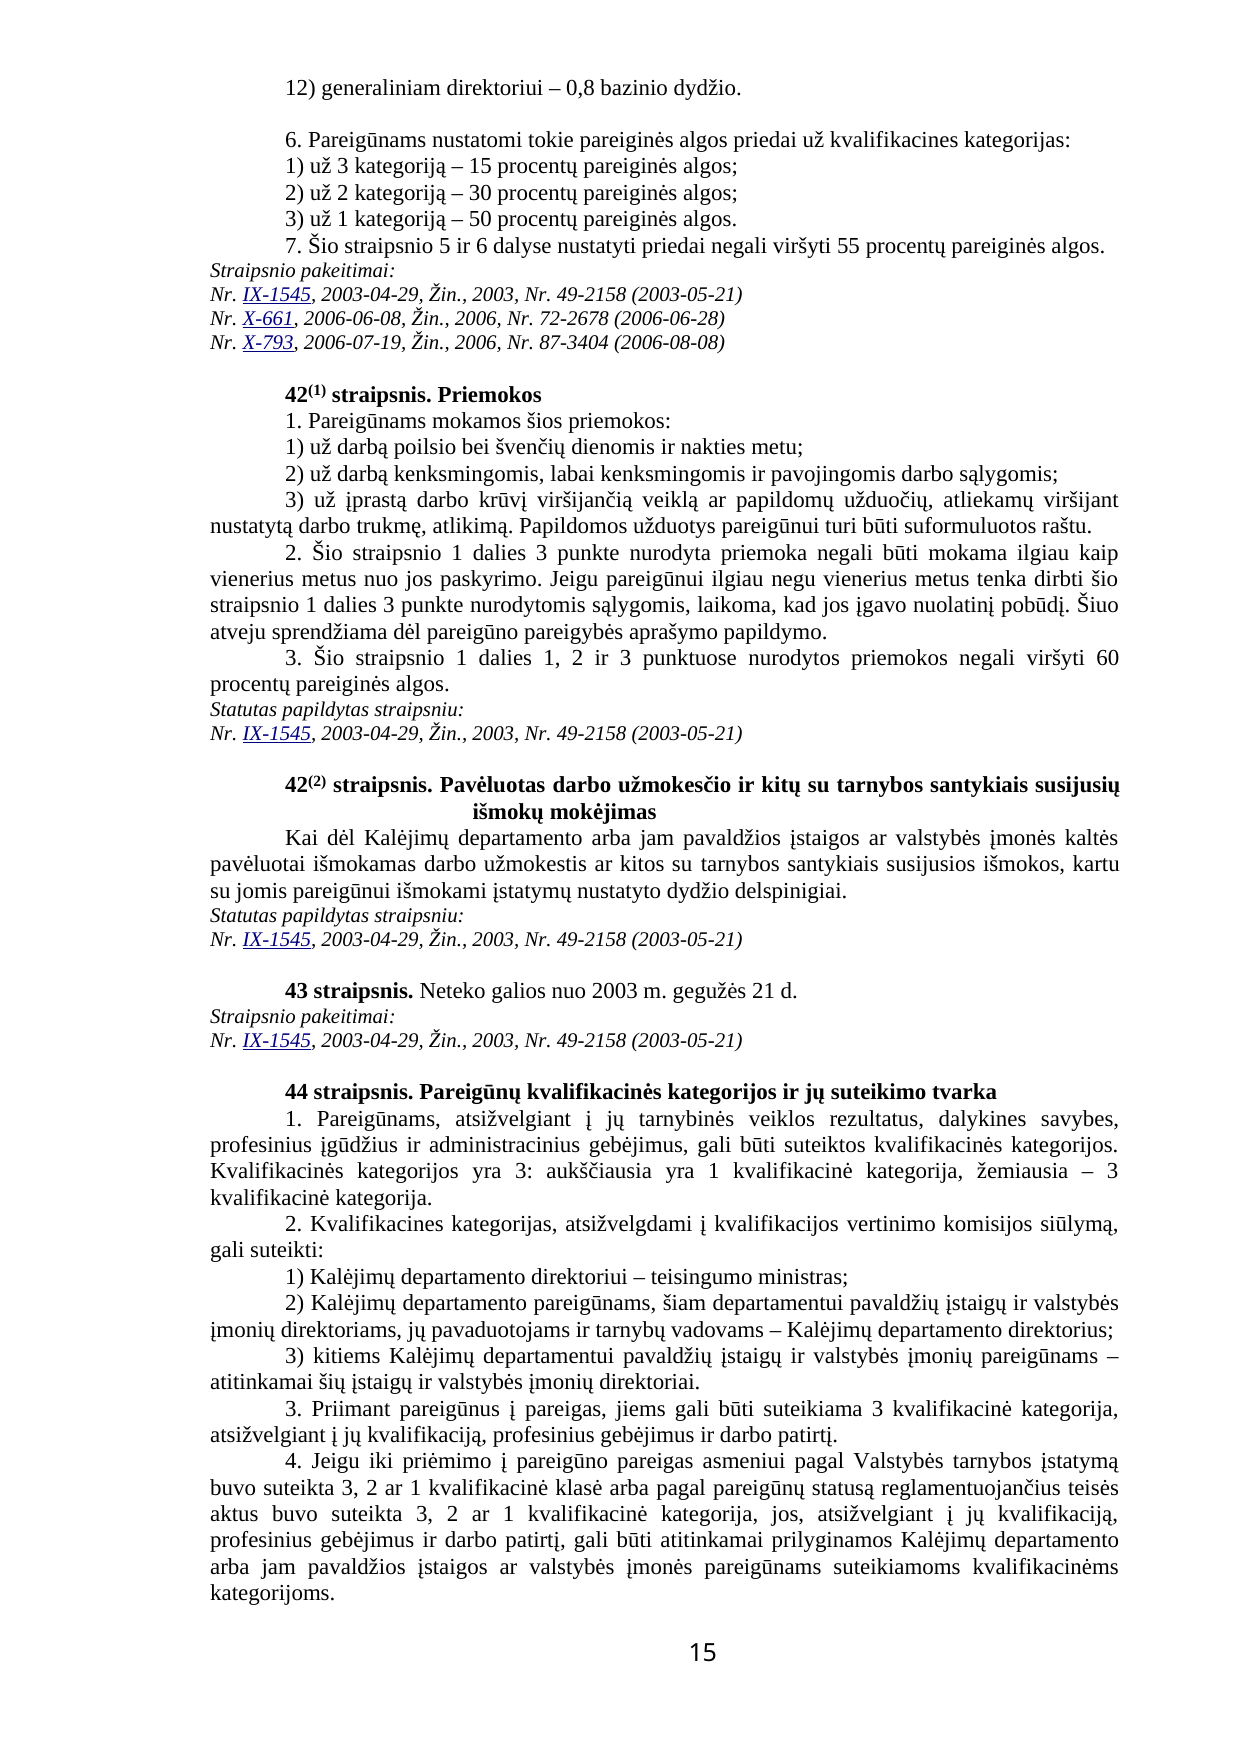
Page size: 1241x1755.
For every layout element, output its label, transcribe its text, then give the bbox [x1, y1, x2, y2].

text 1. Pareigūnams mokamos šios priemokos: [210, 407, 1120, 433]
text 6. Pareigūnams nustatomi tokie pareiginės algos priedai už kvalifikacines kategorijas: [210, 126, 1120, 153]
text 1) už 3 kategoriją – 15 procentų pareiginės algos; [210, 153, 1120, 179]
text Nr. IX-1545, 2003-04-29, Žin., 2003, Nr. 49-2158 (2003-05-21) [210, 927, 1120, 951]
text 3) kitiems Kalėjimų departamentui pavaldžių įstaigų ir valstybės įmonių pareigūnams – atitinkamai šių įstaigų ir valstybės įmonių direktoriai. [210, 1342, 1120, 1395]
text 4. Jeigu iki priėmimo į pareigūno pareigas asmeniui pagal Valstybės tarnybos įstatymą buvo suteikta 3, 2 ar 1 kvalifikacinė klasė arba pagal pareigūnų statusą reglamentuojančius teisės aktus buvo suteikta 3, 2 ar 1 kvalifikacinė kategorija, jos, atsižvelgiant į jų kvalifikaciją, profesinius gebėjimus ir darbo patirtį, gali būti atitinkamai prilyginamos Kalėjimų departamento arba jam pavaldžios įstaigos ar valstybės įmonės pareigūnams suteikiamoms kvalifikacinėms kategorijoms. [210, 1447, 1120, 1606]
text Straipsnio pakeitimai: [210, 1004, 1120, 1028]
text 2) Kalėjimų departamento pareigūnams, šiam departamentui pavaldžių įstaigų ir valstybės įmonių direktoriams, jų pavaduotojams ir tarnybų vadovams – Kalėjimų departamento direktorius; [210, 1289, 1120, 1342]
text 3. Priimant pareigūnus į pareigas, jiems gali būti suteikiama 3 kvalifikacinė kategorija, atsižvelgiant į jų kvalifikaciją, profesinius gebėjimus ir darbo patirtį. [210, 1395, 1120, 1447]
text 44 straipsnis. Pareigūnų kvalifikacinės kategorijos ir jų suteikimo tvarka [210, 1078, 1120, 1105]
text 2. Kvalifikacines kategorijas, atsižvelgdami į kvalifikacijos vertinimo komisijos siūlymą, gali suteikti: [210, 1210, 1120, 1263]
text Nr. X-661, 2006-06-08, Žin., 2006, Nr. 72-2678 (2006-06-28) [210, 306, 1120, 330]
text 3) už įprastą darbo krūvį viršijančią veiklą ar papildomų užduočių, atliekamų viršijant nustatytą darbo trukmę, atlikimą. Papildomos užduotys pareigūnui turi būti suformuluotos raštu. [210, 486, 1120, 539]
text Nr. IX-1545, 2003-04-29, Žin., 2003, Nr. 49-2158 (2003-05-21) [210, 721, 1120, 745]
text 2. Šio straipsnio 1 dalies 3 punkte nurodyta priemoka negali būti mokama ilgiau kaip vienerius metus nuo jos paskyrimo. Jeigu pareigūnui ilgiau negu vienerius metus tenka dirbti šio straipsnio 1 dalies 3 punkte nurodytomis sąlygomis, laikoma, kad jos įgavo nuolatinį pobūdį. Šiuo atveju sprendžiama dėl pareigūno pareigybės aprašymo papildymo. [210, 539, 1120, 644]
text Statutas papildytas straipsniu: [210, 697, 1120, 721]
text 7. Šio straipsnio 5 ir 6 dalyse nustatyti priedai negali viršyti 55 procentų pareiginės algos. [210, 232, 1120, 258]
text Statutas papildytas straipsniu: [210, 903, 1120, 927]
text 43 straipsnis. Neteko galios nuo 2003 m. gegužės 21 d. [210, 978, 1120, 1004]
text 1) Kalėjimų departamento direktoriui – teisingumo ministras; [210, 1263, 1120, 1289]
text 3. Šio straipsnio 1 dalies 1, 2 ir 3 punktuose nurodytos priemokos negali viršyti 60 procentų pareiginės algos. [210, 644, 1120, 697]
text Nr. IX-1545, 2003-04-29, Žin., 2003, Nr. 49-2158 (2003-05-21) [210, 1028, 1120, 1052]
text 1) už darbą poilsio bei švenčių dienomis ir nakties metu; [210, 433, 1120, 460]
text 42(1) straipsnis. Priemokos [210, 381, 1120, 407]
text Nr. IX-1545, 2003-04-29, Žin., 2003, Nr. 49-2158 (2003-05-21) [210, 282, 1120, 306]
text Nr. X-793, 2006-07-19, Žin., 2006, Nr. 87-3404 (2006-08-08) [210, 330, 1120, 354]
text 2) už darbą kenksmingomis, labai kenksmingomis ir pavojingomis darbo sąlygomis; [210, 460, 1120, 486]
text Straipsnio pakeitimai: [210, 258, 1120, 282]
text 3) už 1 kategoriją – 50 procentų pareiginės algos. [210, 205, 1120, 232]
text 1. Pareigūnams, atsižvelgiant į jų tarnybinės veiklos rezultatus, dalykines savybes, profesinius įgūdžius ir administracinius gebėjimus, gali būti suteiktos kvalifikacinės kategorijos. Kvalifikacinės kategorijos yra 3: aukščiausia yra 1 kvalifikacinė kategorija, žemiausia – 3 kvalifikacinė kategorija. [210, 1105, 1120, 1210]
text 2) už 2 kategoriją – 30 procentų pareiginės algos; [210, 179, 1120, 205]
text 12) generaliniam direktoriui – 0,8 bazinio dydžio. [210, 73, 1120, 100]
text Kai dėl Kalėjimų departamento arba jam pavaldžios įstaigos ar valstybės įmonės kaltės pavėluotai išmokamas darbo užmokestis ar kitos su tarnybos santykiais susijusios išmokos, kartu su jomis pareigūnui išmokami įstatymų nustatyto dydžio delspinigiai. [210, 824, 1120, 903]
text 42(2) straipsnis. Pavėluotas darbo užmokesčio ir kitų su tarnybos santykiais susijusių išmokų mokėjimas [285, 771, 1120, 824]
